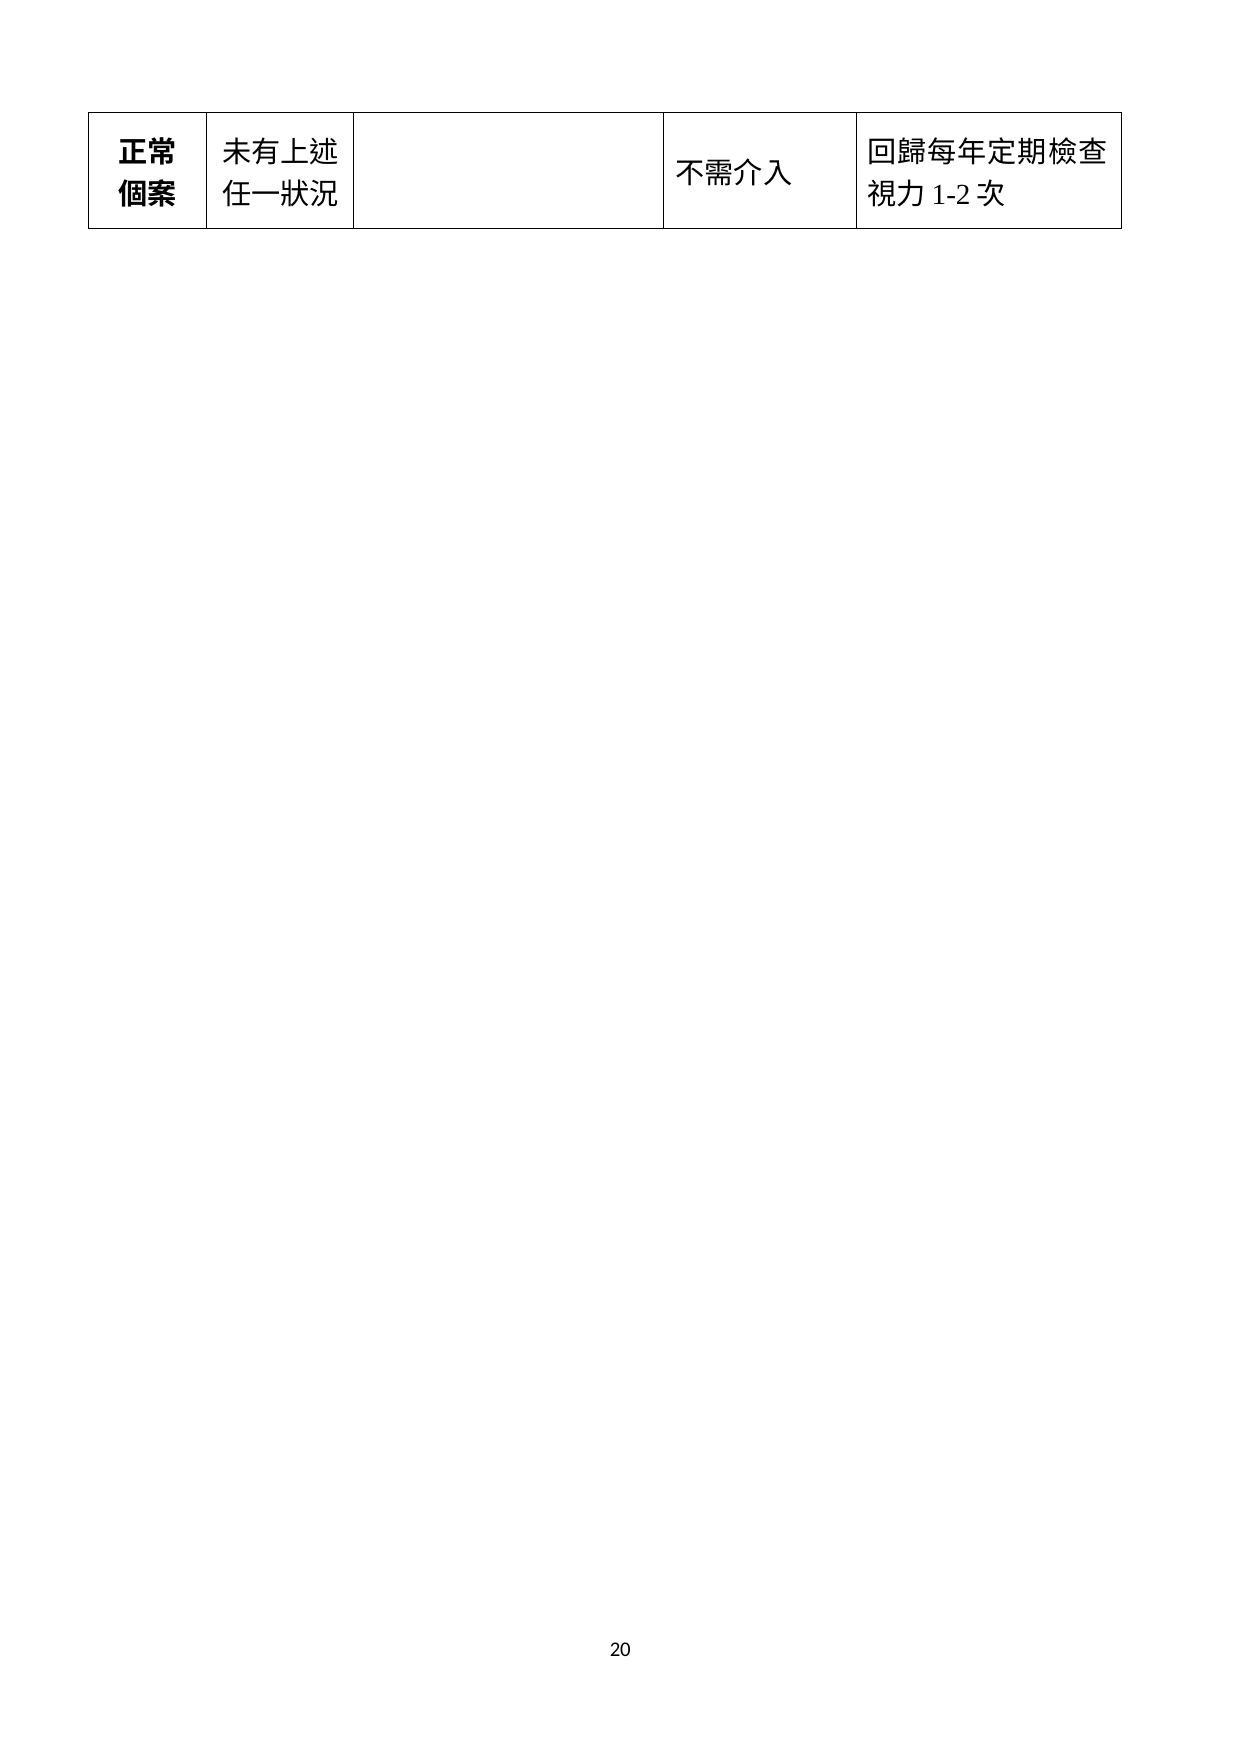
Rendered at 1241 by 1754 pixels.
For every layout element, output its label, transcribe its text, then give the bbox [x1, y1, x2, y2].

table_cell 不需介入 [664, 113, 856, 228]
table_cell [354, 113, 663, 228]
table_cell 正常 個案 [89, 113, 206, 228]
table_cell 回歸每年定期檢查視力1-2次 [857, 113, 1121, 228]
table_cell 未有上述任一狀況 [207, 113, 353, 228]
